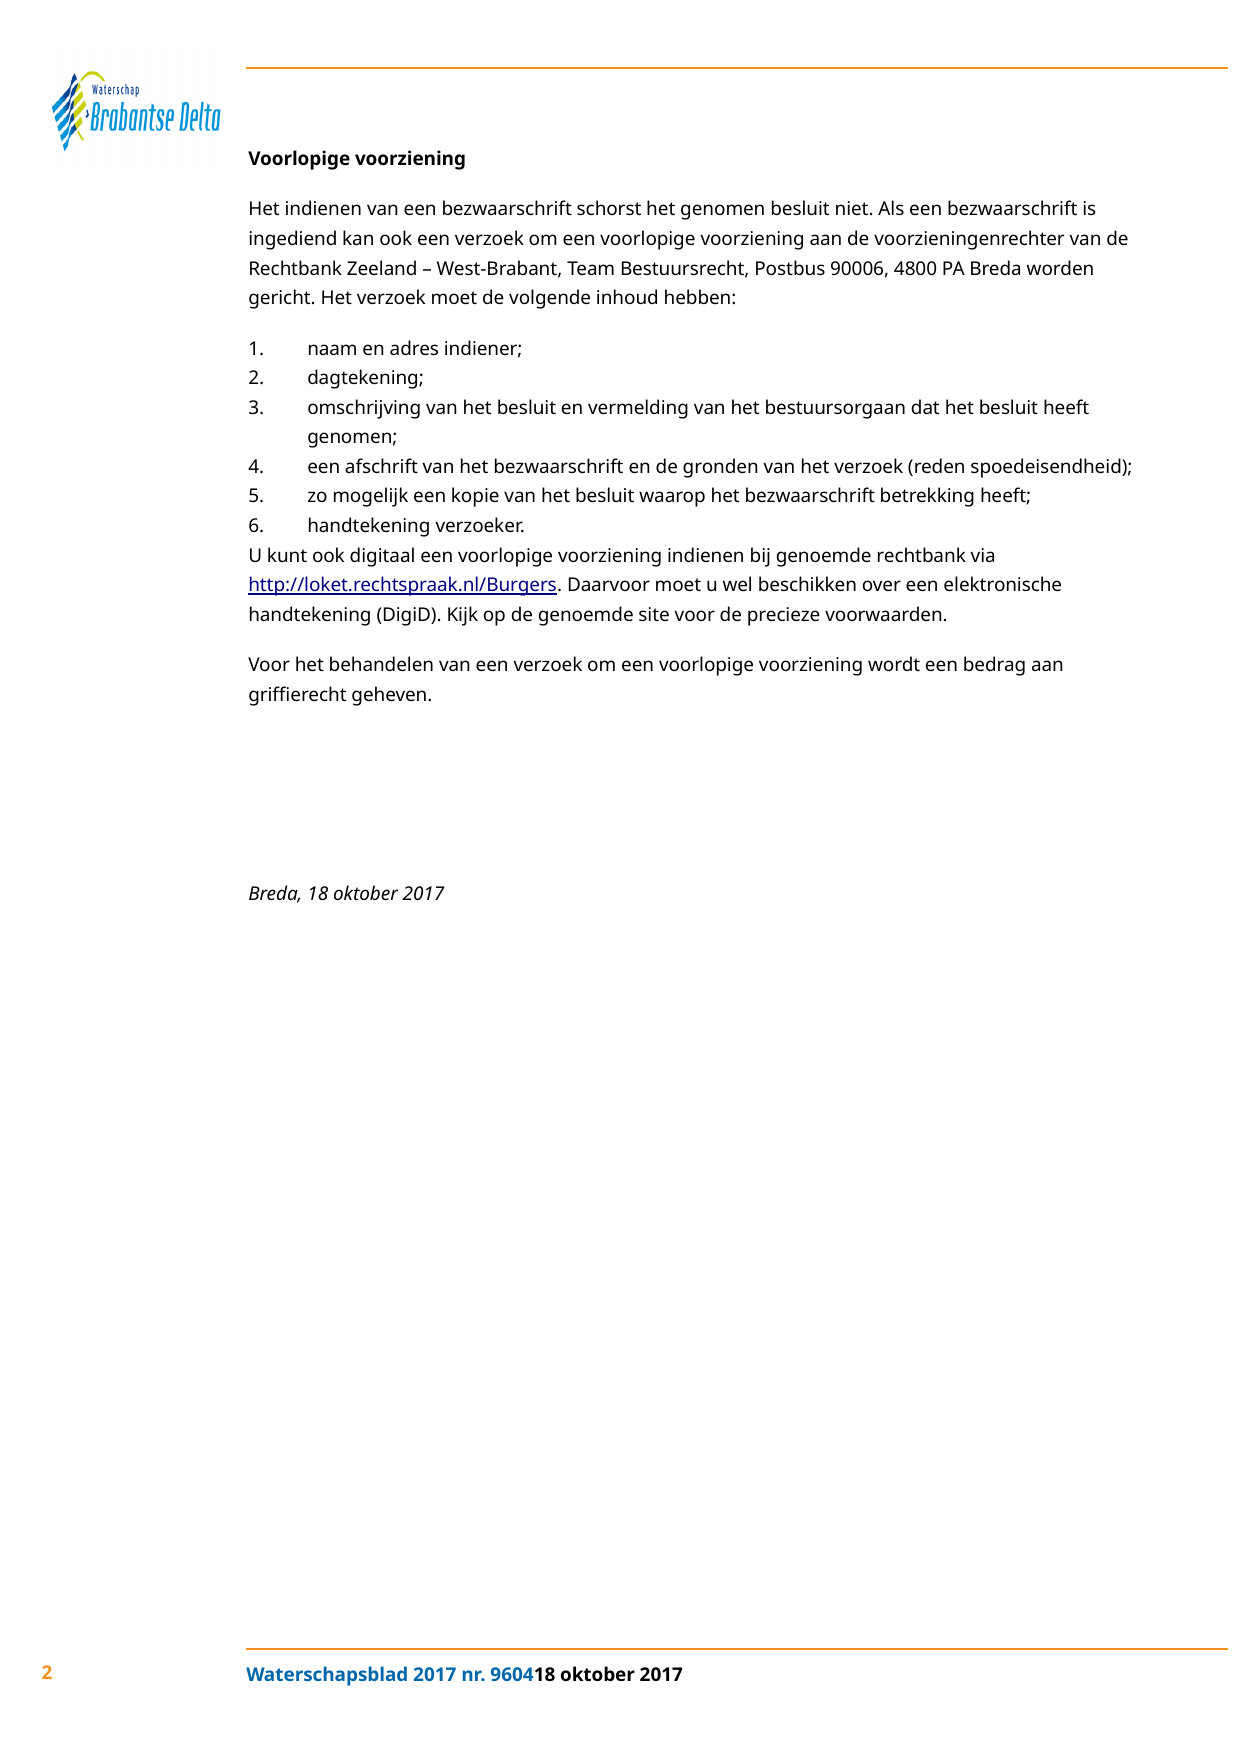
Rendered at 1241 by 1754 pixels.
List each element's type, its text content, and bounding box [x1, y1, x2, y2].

text U kunt ook digitaal een voorlopige voorziening indienen bij genoemde rechtbank via http://loket.rechtspraak.nl/Burgers. Daarvoor moet u wel beschikken over een elektronische handtekening (DigiD). Kijk op de genoemde site voor de precieze voorwaarden. [248, 542, 1152, 627]
list omschrijving van het besluit en vermelding van het bestuursorgaan dat het besluit heeft genomen; [248, 394, 1152, 449]
list een afschrift van het bezwaarschrift en de gronden van het verzoek (reden spoedeisendheid); [248, 453, 1152, 479]
picture [41, 47, 231, 172]
list handtekening verzoeker. [248, 512, 1152, 538]
list dagtekening; [248, 364, 1152, 390]
text Voorlopige voorziening [248, 145, 1152, 171]
list zo mogelijk een kopie van het besluit waarop het bezwaarschrift betrekking heeft; [248, 483, 1152, 508]
text Breda, 18 oktober 2017 [248, 880, 1152, 906]
text Voor het behandelen van een verzoek om een voorlopige voorziening wordt een bedrag aan griffierecht geheven. [248, 651, 1152, 707]
text Het indienen van een bezwaarschrift schorst het genomen besluit niet. Als een bezwaarschrift is ingediend kan ook een verzoek om een voorlopige voorziening aan de voorzieningenrechter van de Rechtbank Zeeland – West-Brabant, Team Bestuursrecht, Postbus 90006, 4800 PA Breda worden gericht. Het verzoek moet de volgende inhoud hebben: [248, 196, 1152, 310]
list naam en adres indiener; [248, 335, 1152, 361]
